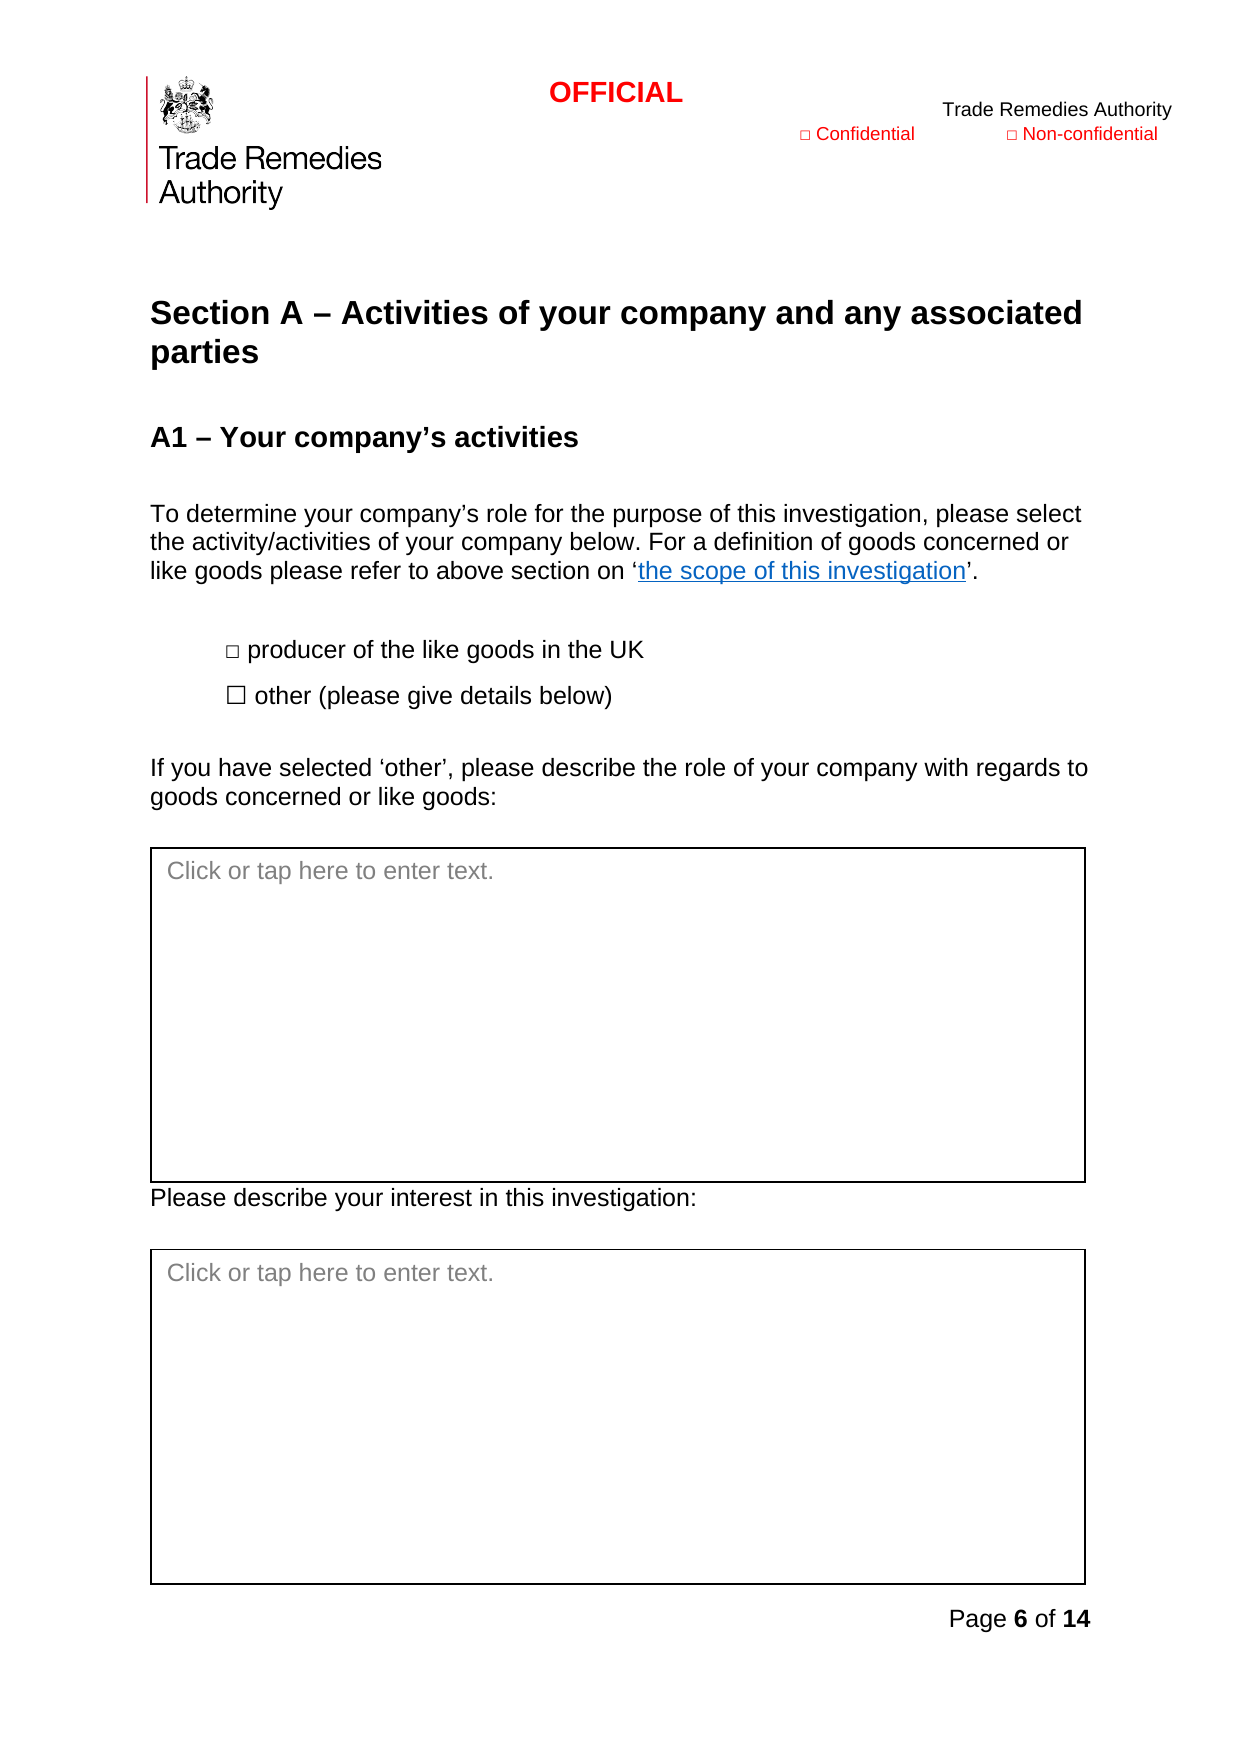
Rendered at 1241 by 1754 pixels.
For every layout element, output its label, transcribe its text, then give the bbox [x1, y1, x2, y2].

text ☐ producer of the like goods in the UK [225, 631, 1090, 666]
subtitle Section A – Activities of your company and any associated parties [150, 293, 1090, 370]
text Click or tap here to enter text. [167, 1258, 1069, 1287]
text ☐ other (please give details below) [225, 678, 1090, 712]
text If you have selected ‘other’, please describe the role of your company with regards to goods concerned or like goods: [150, 753, 1090, 811]
text To determine your company’s role for the purpose of this investigation, please select the activity/activities of your company below. For a definition of goods concerned or like goods please refer to above section on ‘the scope of this investigation’. [150, 499, 1090, 585]
subtitle A1 – Your company’s activities [150, 420, 1090, 453]
text Click or tap here to enter text. [167, 856, 1069, 885]
text Please describe your interest in this investigation: [150, 895, 1090, 1212]
